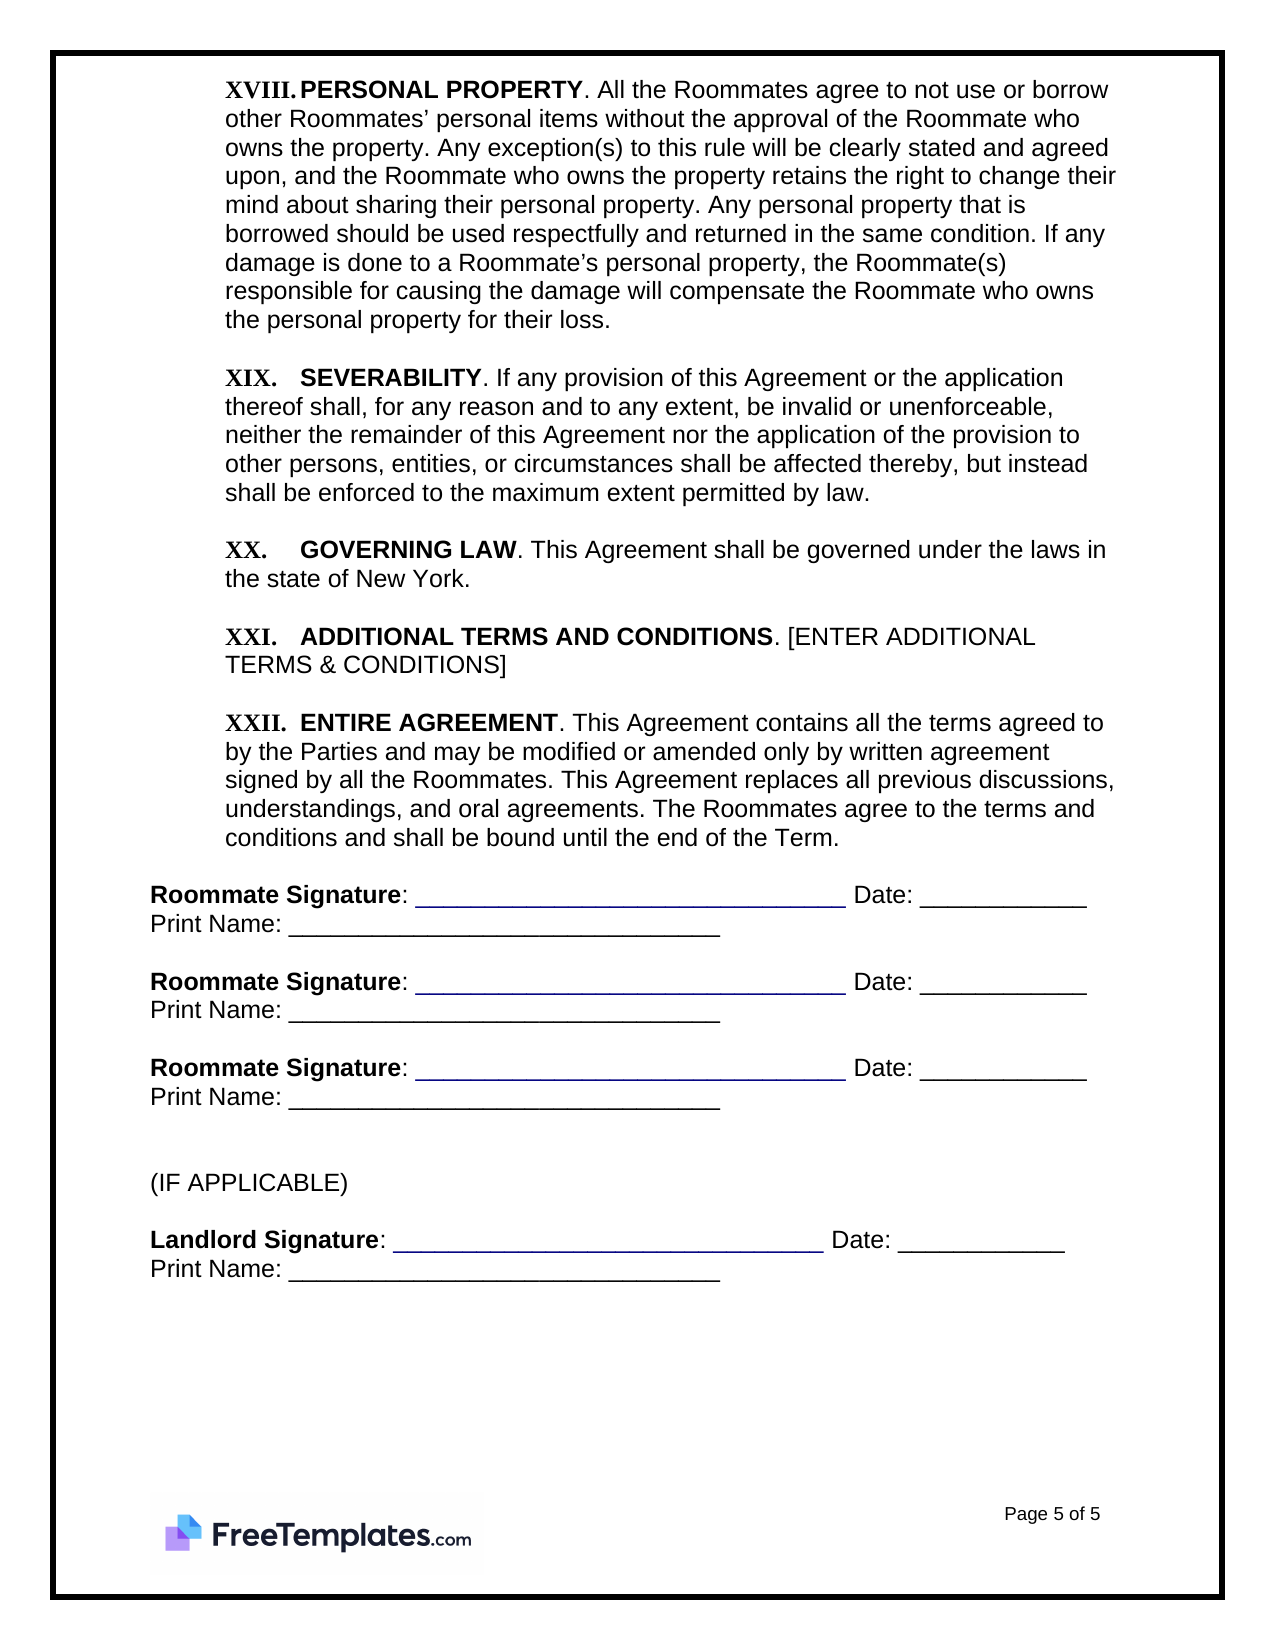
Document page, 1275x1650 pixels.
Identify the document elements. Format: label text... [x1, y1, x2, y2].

list ENTIRE AGREEMENT. This Agreement contains all the terms agreed to by the Parties and may be modified or amended only by written agreement signed by all the Roommates. This Agreement replaces all previous discussions, understandings, and oral agreements. The Roommates agree to the terms and conditions and shall be bound until the end of the Term. [225, 708, 1125, 852]
subtitle Landlord Signature: _______________________________ Date: ____________ [150, 1226, 1125, 1254]
subtitle Print Name: _______________________________ [150, 909, 1125, 938]
subtitle Print Name: _______________________________ [150, 996, 1125, 1024]
subtitle Roommate Signature: _______________________________ Date: ____________ [150, 1053, 1125, 1082]
list GOVERNING LAW. This Agreement shall be governed under the laws in the state of New York. [225, 535, 1125, 593]
subtitle Roommate Signature: _______________________________ Date: ____________ [150, 881, 1125, 909]
list SEVERABILITY. If any provision of this Agreement or the application thereof shall, for any reason and to any extent, be invalid or unenforceable, neither the remainder of this Agreement nor the application of the provision to other persons, entities, or circumstances shall be affected thereby, but instead shall be enforced to the maximum extent permitted by law. [225, 363, 1125, 506]
list PERSONAL PROPERTY. All the Roommates agree to not use or borrow other Roommates’ personal items without the approval of the Roommate who owns the property. Any exception(s) to this rule will be clearly stated and agreed upon, and the Roommate who owns the property retains the right to change their mind about sharing their personal property. Any personal property that is borrowed should be used respectfully and returned in the same condition. If any damage is done to a Roommate’s personal property, the Roommate(s) responsible for causing the damage will compensate the Roommate who owns the personal property for their loss. [225, 75, 1125, 334]
text Print Name: _______________________________ [150, 1254, 1125, 1283]
subtitle (IF APPLICABLE) [150, 1168, 1125, 1197]
subtitle Print Name: _______________________________ [150, 1082, 1125, 1111]
subtitle Roommate Signature: _______________________________ Date: ____________ [150, 967, 1125, 996]
list ADDITIONAL TERMS AND CONDITIONS. [ENTER ADDITIONAL TERMS & CONDITIONS] [225, 622, 1125, 679]
